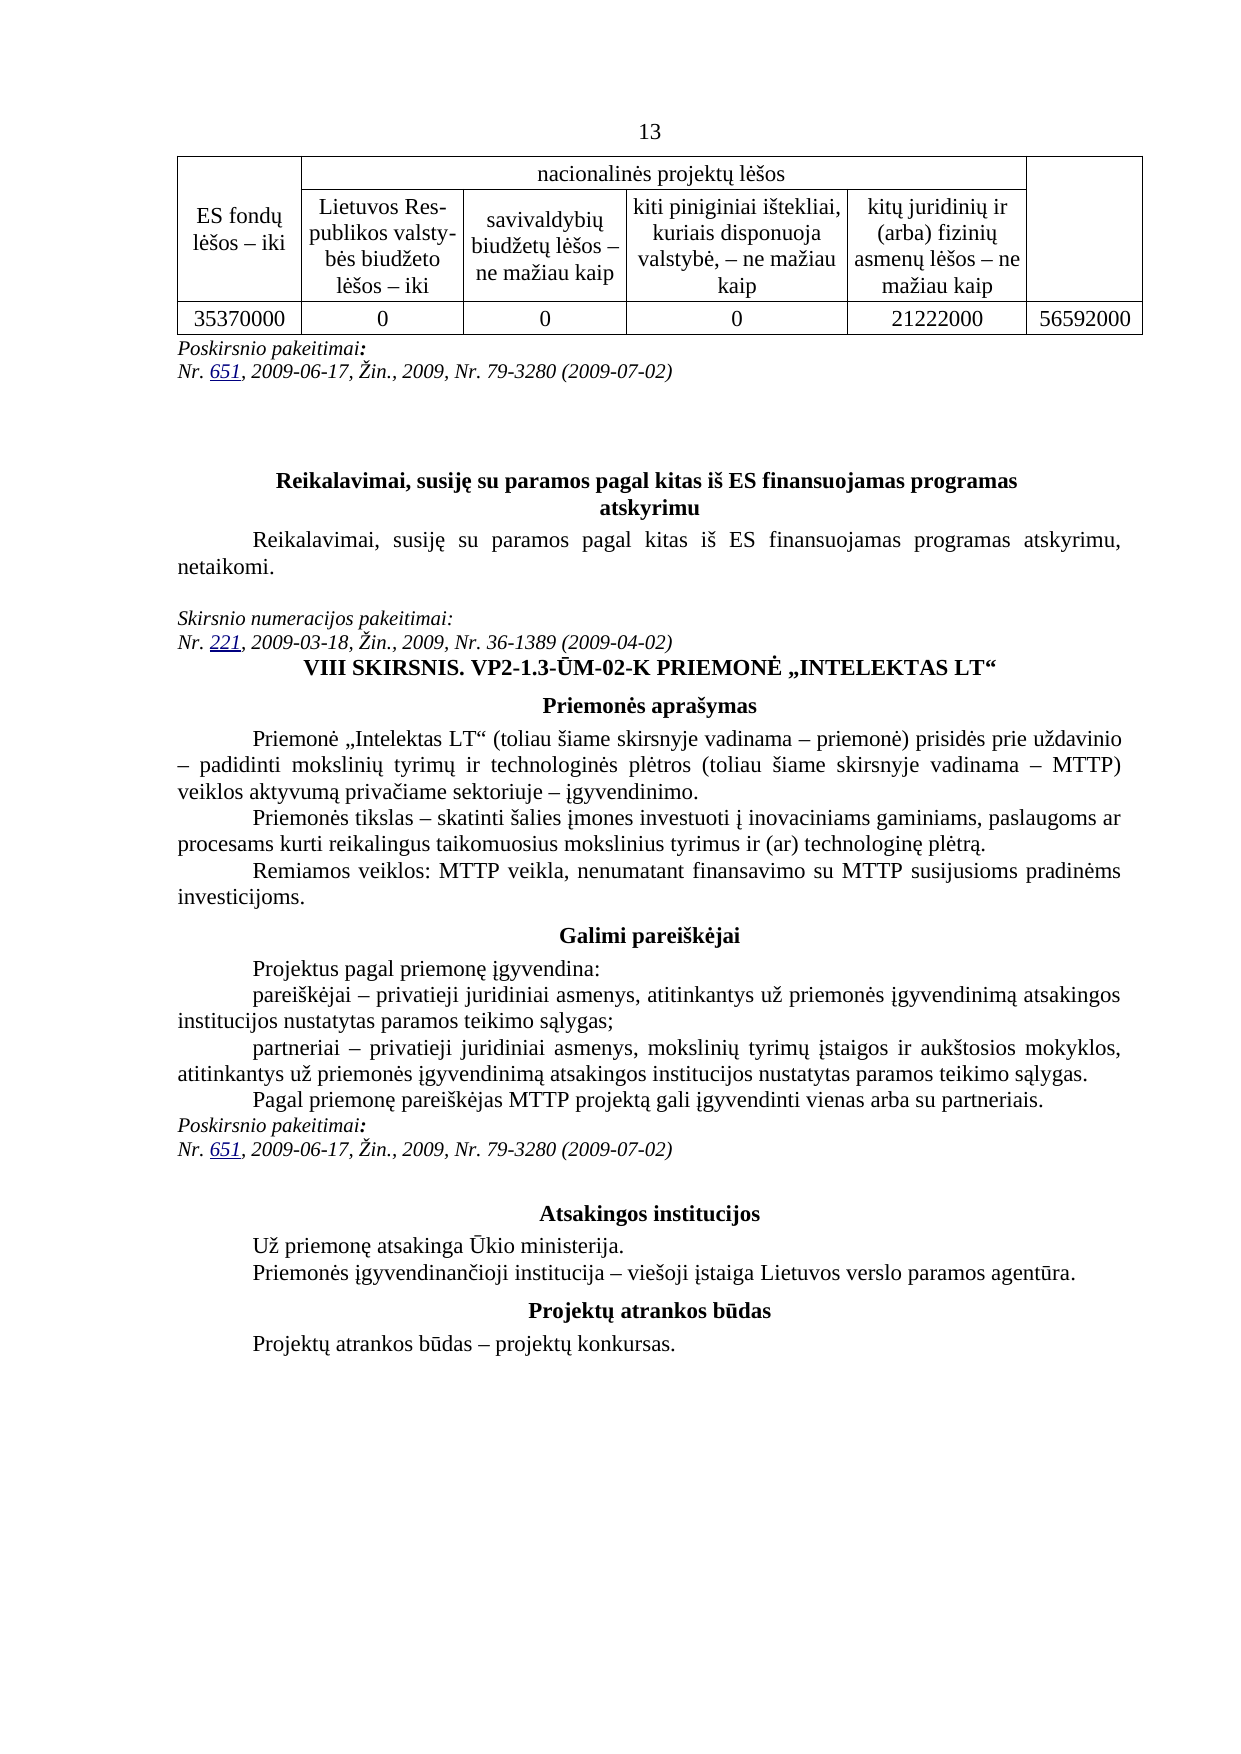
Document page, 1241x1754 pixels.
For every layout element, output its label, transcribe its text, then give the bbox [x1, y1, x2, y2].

table_cell 35370000 [178, 302, 301, 334]
table_cell kitų juridinių ir (arba) fizinių asmenų lėšos – ne mažiau kaip [848, 190, 1026, 301]
text pareiškėjai – privatieji juridiniai asmenys, atitinkantys už priemonės įgyvendinimą atsakingos institucijos nustatytas paramos teikimo sąlygas; [177, 981, 1122, 1034]
text Priemonės tikslas – skatinti šalies įmones investuoti į inovaciniams gaminiams, paslaugoms ar procesams kurti reikalingus taikomuosius mokslinius tyrimus ir (ar) technologinę plėtrą. [177, 804, 1122, 857]
table_cell ES fondų lėšos – iki [178, 157, 301, 301]
table_cell Lietuvos Res­publikos valsty­bės biudžeto lėšos – iki [302, 190, 463, 301]
table_cell 0 [464, 302, 626, 334]
subtitle VIII SkIRSNIS. VP2-1.3-ŪM-02-K priemonė „Intelektas LT“ [177, 654, 1122, 680]
text Projektų atrankos būdas – projektų konkursas. [177, 1330, 1122, 1357]
text Skirsnio numeracijos pakeitimai: [177, 606, 1122, 629]
text Reikalavimai, susiję su paramos pagal kitas iš ES finansuojamas programas atskyrimu, netaikomi. [177, 526, 1122, 579]
table_header [1027, 157, 1142, 301]
text Už priemonę atsakinga Ūkio ministerija. [177, 1232, 1122, 1259]
text Projektų atrankos būdas [177, 1298, 1122, 1324]
table_cell 56592000 [1027, 302, 1142, 334]
subtitle Poskirsnio pakeitimai: [177, 1113, 1122, 1137]
table_cell 21222000 [848, 302, 1026, 334]
text Projektus pagal priemonę įgyvendina: [177, 955, 1122, 981]
table_cell savivaldybių biudžetų lėšos – ne mažiau kaip [464, 190, 626, 301]
text Nr. 221, 2009-03-18, Žin., 2009, Nr. 36-1389 (2009-04-02) [177, 629, 1122, 654]
text Reikalavimai, susiję su paramos pagal kitas iš ES finansuojamas programas atskyrimu [177, 441, 1122, 520]
text Nr. 651, 2009-06-17, Žin., 2009, Nr. 79-3280 (2009-07-02) [177, 359, 1122, 383]
table_cell 0 [627, 302, 847, 334]
table_cell nacionalinės projektų lėšos [302, 157, 1026, 189]
text Remiamos veiklos: MTTP veikla, nenumatant finansavimo su MTTP susijusioms pradinėms investicijoms. [177, 857, 1122, 909]
table_cell kiti piniginiai ištekliai, kuriais disponuoja valstybė, – ne mažiau kaip [627, 190, 847, 301]
text Priemonės įgyvendinančioji institucija – viešoji įstaiga Lietuvos verslo paramos agentūra. [177, 1259, 1122, 1285]
text Atsakingos institucijos [177, 1200, 1122, 1226]
text Nr. 651, 2009-06-17, Žin., 2009, Nr. 79-3280 (2009-07-02) [177, 1137, 1122, 1161]
text Priemonė „Intelektas LT“ (toliau šiame skirsnyje vadinama – priemonė) prisidės prie uždavinio – padidinti mokslinių tyrimų ir technologinės plėtros (toliau šiame skirsnyje vadinama – MTTP) veiklos aktyvumą privačiame sektoriuje – įgyvendinimo. [177, 725, 1122, 804]
table_cell 0 [302, 302, 463, 334]
text Priemonės aprašymas [177, 692, 1122, 719]
subtitle Poskirsnio pakeitimai: [177, 335, 1122, 359]
text partneriai – privatieji juridiniai asmenys, mokslinių tyrimų įstaigos ir aukštosios mokyklos, atitinkantys už priemonės įgyvendinimą atsakingos institucijos nustatytas paramos teikimo sąlygas. [177, 1034, 1122, 1086]
text Galimi pareiškėjai [177, 922, 1122, 948]
text Pagal priemonę pareiškėjas MTTP projektą gali įgyvendinti vienas arba su partneriais. [177, 1086, 1122, 1113]
